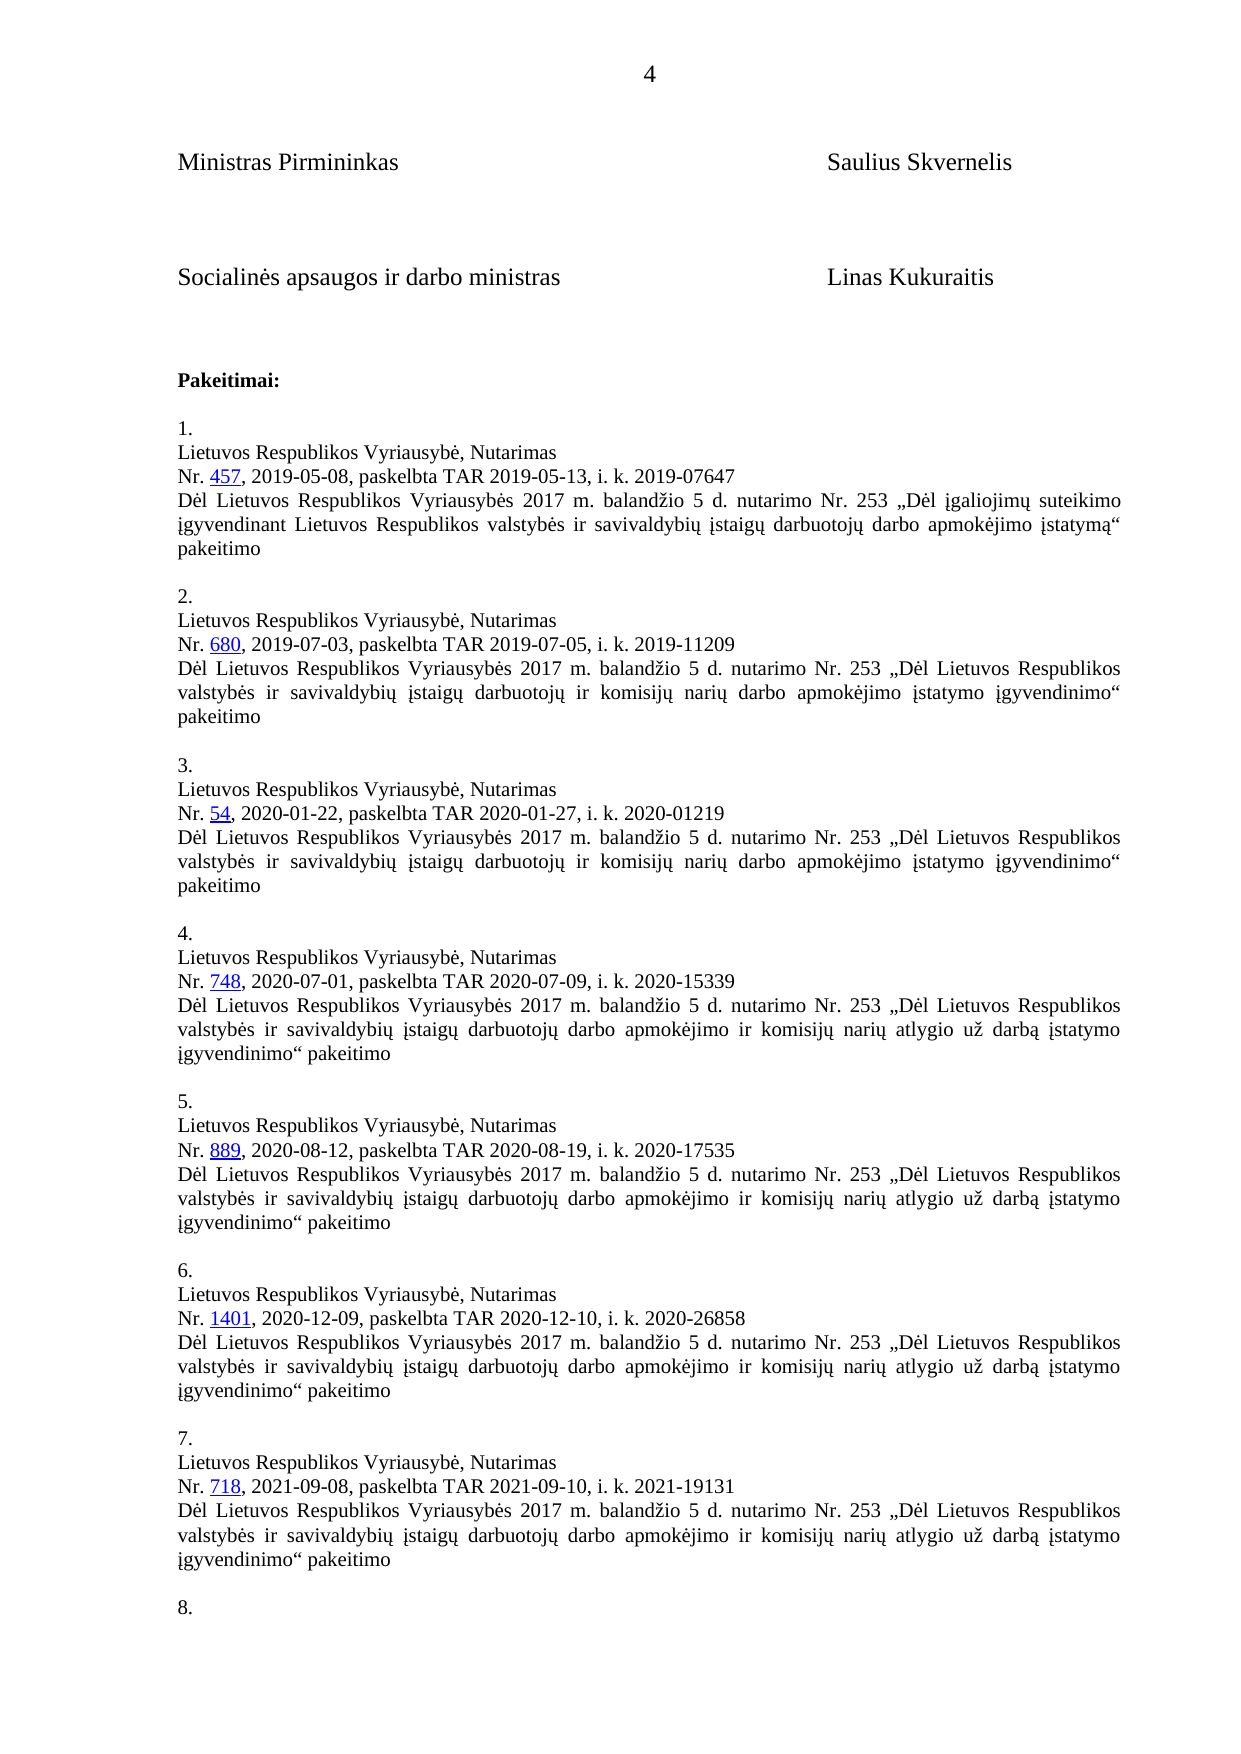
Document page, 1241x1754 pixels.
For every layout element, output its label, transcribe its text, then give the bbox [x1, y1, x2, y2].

text Dėl Lietuvos Respublikos Vyriausybės 2017 m. balandžio 5 d. nutarimo Nr. 253 „Dėl įgaliojimų suteikimo įgyvendinant Lietuvos Respublikos valstybės ir savivaldybių įstaigų darbuotojų darbo apmokėjimo įstatymą“ pakeitimo [177, 488, 1122, 560]
text 8. [177, 1595, 1122, 1619]
text 2. [177, 584, 1122, 608]
text Dėl Lietuvos Respublikos Vyriausybės 2017 m. balandžio 5 d. nutarimo Nr. 253 „Dėl Lietuvos Respublikos valstybės ir savivaldybių įstaigų darbuotojų darbo apmokėjimo ir komisijų narių atlygio už darbą įstatymo įgyvendinimo“ pakeitimo [177, 993, 1122, 1065]
text Dėl Lietuvos Respublikos Vyriausybės 2017 m. balandžio 5 d. nutarimo Nr. 253 „Dėl Lietuvos Respublikos valstybės ir savivaldybių įstaigų darbuotojų ir komisijų narių darbo apmokėjimo įstatymo įgyvendinimo“ pakeitimo [177, 656, 1122, 728]
text 1. [177, 416, 1122, 440]
text 3. [177, 752, 1122, 777]
text Dėl Lietuvos Respublikos Vyriausybės 2017 m. balandžio 5 d. nutarimo Nr. 253 „Dėl Lietuvos Respublikos valstybės ir savivaldybių įstaigų darbuotojų ir komisijų narių darbo apmokėjimo įstatymo įgyvendinimo“ pakeitimo [177, 825, 1122, 897]
text Dėl Lietuvos Respublikos Vyriausybės 2017 m. balandžio 5 d. nutarimo Nr. 253 „Dėl Lietuvos Respublikos valstybės ir savivaldybių įstaigų darbuotojų darbo apmokėjimo ir komisijų narių atlygio už darbą įstatymo įgyvendinimo“ pakeitimo [177, 1330, 1122, 1402]
text Lietuvos Respublikos Vyriausybė, Nutarimas [177, 777, 1122, 801]
text Lietuvos Respublikos Vyriausybė, Nutarimas [177, 1113, 1122, 1137]
text Lietuvos Respublikos Vyriausybė, Nutarimas [177, 1282, 1122, 1306]
text Nr. 457, 2019-05-08, paskelbta TAR 2019-05-13, i. k. 2019-07647 [177, 464, 1122, 488]
text Pakeitimai: [177, 367, 1122, 392]
text Nr. 1401, 2020-12-09, paskelbta TAR 2020-12-10, i. k. 2020-26858 [177, 1306, 1122, 1330]
text Lietuvos Respublikos Vyriausybė, Nutarimas [177, 945, 1122, 969]
text 7. [177, 1426, 1122, 1450]
text 5. [177, 1089, 1122, 1113]
text 6. [177, 1258, 1122, 1282]
text Nr. 889, 2020-08-12, paskelbta TAR 2020-08-19, i. k. 2020-17535 [177, 1137, 1122, 1162]
text Dėl Lietuvos Respublikos Vyriausybės 2017 m. balandžio 5 d. nutarimo Nr. 253 „Dėl Lietuvos Respublikos valstybės ir savivaldybių įstaigų darbuotojų darbo apmokėjimo ir komisijų narių atlygio už darbą įstatymo įgyvendinimo“ pakeitimo [177, 1498, 1122, 1571]
text Ministras Pirmininkas Saulius Skvernelis [177, 147, 1122, 176]
text Nr. 748, 2020-07-01, paskelbta TAR 2020-07-09, i. k. 2020-15339 [177, 969, 1122, 993]
text Nr. 680, 2019-07-03, paskelbta TAR 2019-07-05, i. k. 2019-11209 [177, 632, 1122, 656]
text Lietuvos Respublikos Vyriausybė, Nutarimas [177, 1450, 1122, 1474]
text Lietuvos Respublikos Vyriausybė, Nutarimas [177, 608, 1122, 632]
text Dėl Lietuvos Respublikos Vyriausybės 2017 m. balandžio 5 d. nutarimo Nr. 253 „Dėl Lietuvos Respublikos valstybės ir savivaldybių įstaigų darbuotojų darbo apmokėjimo ir komisijų narių atlygio už darbą įstatymo įgyvendinimo“ pakeitimo [177, 1162, 1122, 1234]
text Socialinės apsaugos ir darbo ministras Linas Kukuraitis [177, 262, 1122, 291]
text Lietuvos Respublikos Vyriausybė, Nutarimas [177, 440, 1122, 464]
text 4. [177, 921, 1122, 945]
text Nr. 54, 2020-01-22, paskelbta TAR 2020-01-27, i. k. 2020-01219 [177, 801, 1122, 825]
text Nr. 718, 2021-09-08, paskelbta TAR 2021-09-10, i. k. 2021-19131 [177, 1474, 1122, 1498]
